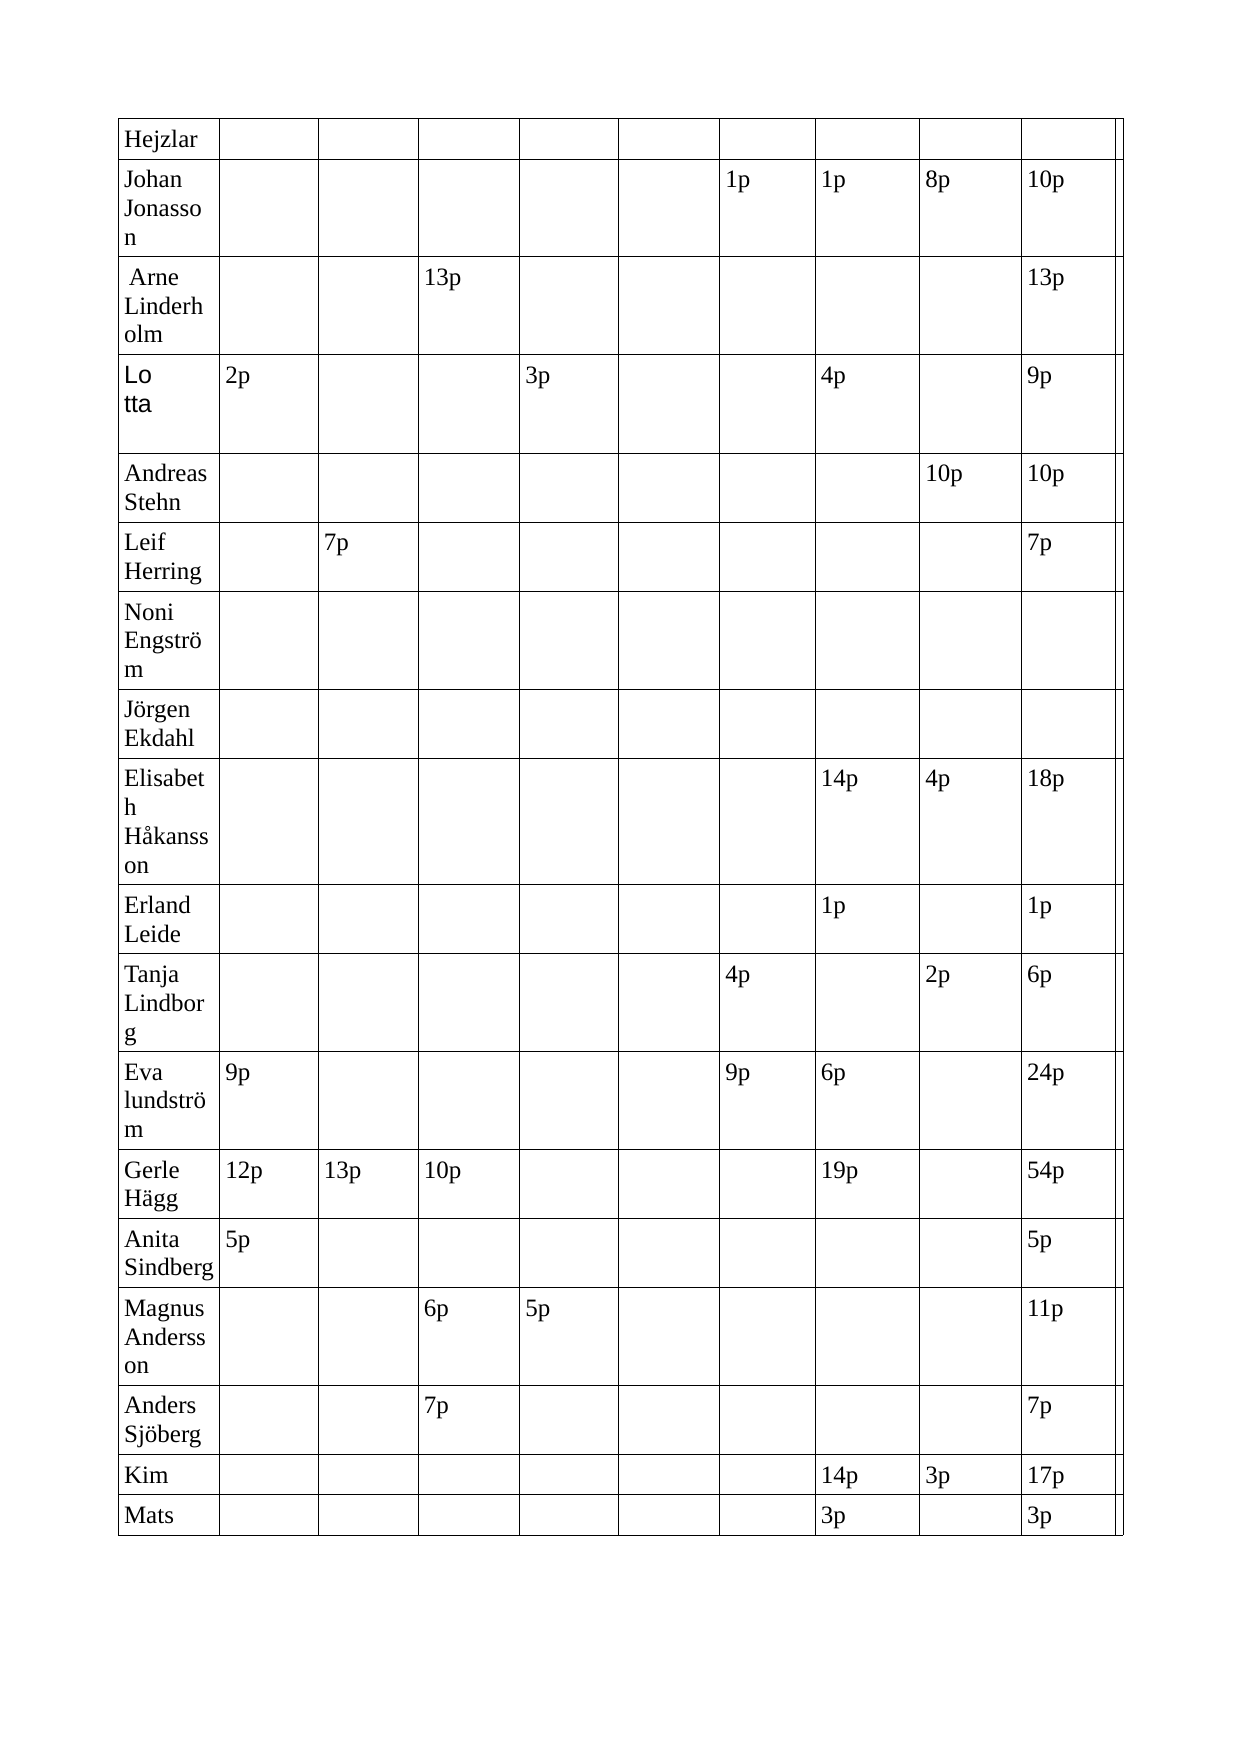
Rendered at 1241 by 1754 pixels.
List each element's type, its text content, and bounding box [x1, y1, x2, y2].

table_cell [920, 885, 1021, 953]
table_cell [419, 690, 519, 758]
table_cell [619, 1455, 719, 1494]
table_cell [816, 690, 919, 758]
table_cell [520, 1052, 618, 1149]
table_cell 9p [220, 1052, 318, 1149]
table_cell 10p [920, 454, 1021, 522]
table_cell 7p [1022, 1386, 1115, 1454]
table_cell [319, 1495, 418, 1534]
table_cell [816, 523, 919, 591]
table_cell Kim [119, 1455, 219, 1494]
table_cell 13p [419, 257, 519, 354]
table_cell [816, 257, 919, 354]
table_cell [619, 355, 719, 453]
table_cell [419, 160, 519, 256]
table_cell 10p [419, 1150, 519, 1218]
table_cell [720, 1219, 815, 1287]
table_cell [1116, 1288, 1123, 1385]
table_cell [920, 690, 1021, 758]
table_cell Magnus Andersson [119, 1288, 219, 1385]
table_cell [619, 1288, 719, 1385]
table_cell [520, 690, 618, 758]
table_cell [319, 1288, 418, 1385]
table_cell [920, 1288, 1021, 1385]
table_cell [1116, 1455, 1123, 1494]
table_cell [220, 257, 318, 354]
table_cell [220, 160, 318, 256]
table_cell 14p [816, 759, 919, 884]
table_cell [1116, 1219, 1123, 1287]
table_cell [419, 119, 519, 158]
table_cell [920, 523, 1021, 591]
table_cell Leif Herring [119, 523, 219, 591]
table_cell [520, 523, 618, 591]
table_cell 11p [1022, 1288, 1115, 1385]
table_cell [920, 1495, 1021, 1534]
table_cell [720, 523, 815, 591]
table_cell [520, 160, 618, 256]
table_cell [520, 454, 618, 522]
table_cell 6p [1022, 954, 1115, 1051]
table_cell 13p [319, 1150, 418, 1218]
table_cell [220, 690, 318, 758]
table_cell 4p [920, 759, 1021, 884]
table_cell [1022, 119, 1115, 158]
table_cell 5p [220, 1219, 318, 1287]
table_cell [319, 1219, 418, 1287]
table_cell [920, 355, 1021, 453]
table_cell [619, 1219, 719, 1287]
table_cell [520, 1150, 618, 1218]
table_cell 19p [816, 1150, 919, 1218]
table_cell [520, 759, 618, 884]
table_cell Mats [119, 1495, 219, 1534]
table_cell Johan Jonasson [119, 160, 219, 256]
table_cell [319, 690, 418, 758]
table_cell [720, 454, 815, 522]
table_cell 2p [920, 954, 1021, 1051]
table_cell [1116, 1386, 1123, 1454]
table_cell [520, 885, 618, 953]
table_cell Andreas Stehn [119, 454, 219, 522]
table_cell [220, 1495, 318, 1534]
table_cell [1116, 257, 1123, 354]
table_cell 3p [920, 1455, 1021, 1494]
table_cell [920, 592, 1021, 688]
table_cell [619, 592, 719, 688]
table_cell [419, 592, 519, 688]
table_cell [319, 1386, 418, 1454]
table_cell [419, 885, 519, 953]
table_cell [720, 1386, 815, 1454]
table_cell [1116, 523, 1123, 591]
table_cell 1p [816, 885, 919, 953]
table_cell [720, 592, 815, 688]
table_cell [419, 954, 519, 1051]
table_cell [619, 690, 719, 758]
table_cell [720, 690, 815, 758]
table_cell 4p [816, 355, 919, 453]
table_cell [520, 1455, 618, 1494]
table_cell Eva lundström [119, 1052, 219, 1149]
table_cell [619, 1150, 719, 1218]
table_cell [619, 1386, 719, 1454]
table_cell [619, 257, 719, 354]
table_cell 10p [1022, 160, 1115, 256]
table_cell [619, 1052, 719, 1149]
table_cell [419, 759, 519, 884]
table_cell [1116, 1150, 1123, 1218]
table_cell 13p [1022, 257, 1115, 354]
table_cell [319, 454, 418, 522]
table_cell [220, 885, 318, 953]
table_cell [720, 885, 815, 953]
table_cell [220, 592, 318, 688]
table_cell 54p [1022, 1150, 1115, 1218]
table_cell [619, 119, 719, 158]
table_cell [619, 454, 719, 522]
table_cell [520, 1386, 618, 1454]
table_cell Tanja Lindborg [119, 954, 219, 1051]
table_cell [1116, 690, 1123, 758]
table_cell [619, 1495, 719, 1534]
table_cell [419, 1219, 519, 1287]
table_cell [619, 160, 719, 256]
table_cell [720, 1455, 815, 1494]
table_cell [816, 954, 919, 1051]
table_cell [920, 1386, 1021, 1454]
table_cell [1116, 119, 1123, 158]
table_cell [220, 454, 318, 522]
table_cell [520, 257, 618, 354]
table_cell [319, 160, 418, 256]
table_cell Jörgen Ekdahl [119, 690, 219, 758]
table_cell Gerle Hägg [119, 1150, 219, 1218]
table_cell [1116, 759, 1123, 884]
table_cell Arne Linderholm [119, 257, 219, 354]
table_cell [419, 1455, 519, 1494]
table_cell [720, 1495, 815, 1534]
table_cell [1116, 160, 1123, 256]
table_cell 14p [816, 1455, 919, 1494]
table_cell [520, 1495, 618, 1534]
table_cell [1022, 690, 1115, 758]
table_cell Noni Engström [119, 592, 219, 688]
table_cell 18p [1022, 759, 1115, 884]
table_cell [419, 523, 519, 591]
table_cell 9p [1022, 355, 1115, 453]
table_cell [319, 119, 418, 158]
table_cell [1116, 954, 1123, 1051]
table_cell Elisabeth Håkansson [119, 759, 219, 884]
table_cell 10p [1022, 454, 1115, 522]
table_cell [720, 759, 815, 884]
table_cell 12p [220, 1150, 318, 1218]
table_cell Lotta [119, 355, 219, 453]
table_cell [920, 1219, 1021, 1287]
table_cell [1116, 1052, 1123, 1149]
table_cell [720, 1150, 815, 1218]
table_cell [319, 1455, 418, 1494]
table_cell [319, 355, 418, 453]
table_cell [619, 523, 719, 591]
table_cell Erland Leide [119, 885, 219, 953]
table_cell [220, 954, 318, 1051]
table_cell [720, 1288, 815, 1385]
table_cell [816, 1288, 919, 1385]
table_cell [816, 592, 919, 688]
table_cell 24p [1022, 1052, 1115, 1149]
table_cell Anders Sjöberg [119, 1386, 219, 1454]
table_cell [319, 592, 418, 688]
table_cell [1116, 454, 1123, 522]
table_cell [319, 885, 418, 953]
table_cell 4p [720, 954, 815, 1051]
table_cell 1p [720, 160, 815, 256]
table_cell 3p [1022, 1495, 1115, 1534]
table_cell [520, 119, 618, 158]
table_cell [419, 1052, 519, 1149]
table_cell [619, 954, 719, 1051]
table_cell [319, 759, 418, 884]
table_cell 1p [1022, 885, 1115, 953]
table_cell [920, 1052, 1021, 1149]
table_cell [520, 592, 618, 688]
table_cell [220, 1288, 318, 1385]
table_cell 5p [520, 1288, 618, 1385]
table_cell [920, 119, 1021, 158]
table_cell [1116, 885, 1123, 953]
table_cell 17p [1022, 1455, 1115, 1494]
table_cell [419, 454, 519, 522]
table_cell [319, 954, 418, 1051]
table_cell [816, 454, 919, 522]
table_cell 3p [520, 355, 618, 453]
table_cell 8p [920, 160, 1021, 256]
table_cell 9p [720, 1052, 815, 1149]
table_cell [720, 355, 815, 453]
table_cell [619, 885, 719, 953]
table_cell [220, 119, 318, 158]
table_cell 5p [1022, 1219, 1115, 1287]
table_cell [419, 355, 519, 453]
table_cell Anita Sindberg [119, 1219, 219, 1287]
table_cell [1116, 355, 1123, 453]
table_cell [920, 1150, 1021, 1218]
table_cell 6p [816, 1052, 919, 1149]
table_cell [520, 1219, 618, 1287]
table_cell 6p [419, 1288, 519, 1385]
table_cell [419, 1495, 519, 1534]
table_cell [619, 759, 719, 884]
table_cell [816, 1386, 919, 1454]
table_cell 3p [816, 1495, 919, 1534]
table_cell [220, 523, 318, 591]
table_cell [1116, 592, 1123, 688]
table_cell [816, 1219, 919, 1287]
table_cell [816, 119, 919, 158]
table_cell [220, 1455, 318, 1494]
table_cell [520, 954, 618, 1051]
table_cell [220, 759, 318, 884]
table_cell 7p [319, 523, 418, 591]
table_cell [319, 257, 418, 354]
table_cell [720, 119, 815, 158]
table_cell 7p [1022, 523, 1115, 591]
table_cell 1p [816, 160, 919, 256]
table_cell Hejzlar [119, 119, 219, 158]
table_cell [1116, 1495, 1123, 1534]
table_cell [319, 1052, 418, 1149]
table_cell 2p [220, 355, 318, 453]
table_cell [920, 257, 1021, 354]
table_cell 7p [419, 1386, 519, 1454]
table_cell [720, 257, 815, 354]
table_cell [1022, 592, 1115, 688]
table_cell [220, 1386, 318, 1454]
